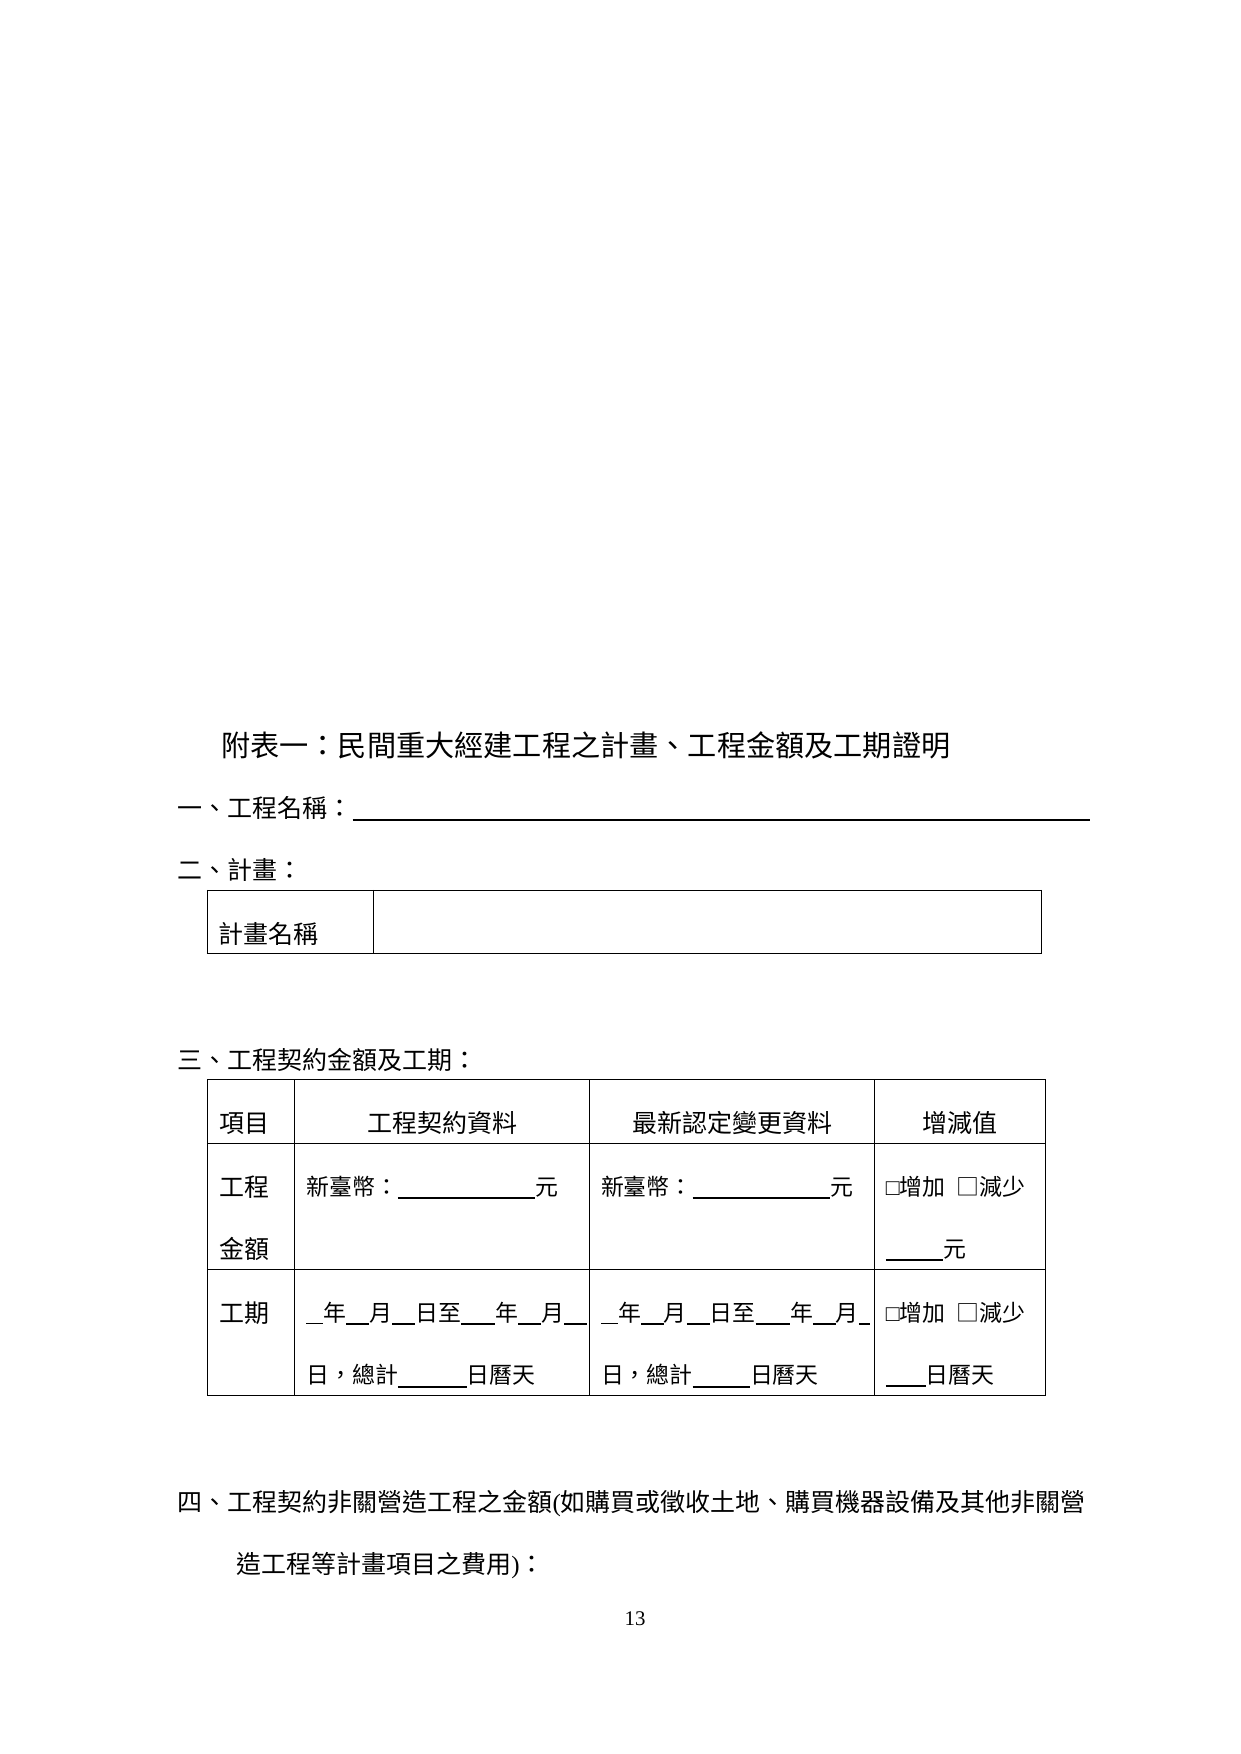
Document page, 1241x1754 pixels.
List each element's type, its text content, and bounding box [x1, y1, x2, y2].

table_cell □增加 □減少 日曆天 [875, 1270, 1045, 1395]
text 四、工程契約非關營造工程之金額(如購買或徵收土地、購買機器設備及其他非關營造工程等計畫項目之費用)： [177, 1458, 1092, 1583]
text 三、工程契約金額及工期： [177, 1017, 1092, 1079]
table_cell 工程 金額 [208, 1144, 294, 1269]
text 二、計畫： [177, 827, 1092, 890]
table_cell 年 月 日至 年 月 日，總計 日曆天 [590, 1270, 874, 1395]
table_header [374, 891, 1041, 953]
table_header 計畫名稱 [208, 891, 373, 953]
table_header 項目 [208, 1080, 294, 1143]
table_cell □增加 □減少 元 [875, 1144, 1045, 1269]
table_header 工程契約資料 [295, 1080, 589, 1143]
table_cell 新臺幣： 元 [295, 1144, 589, 1269]
table_cell 年 月 日至 年 月 日，總計 日曆天 [295, 1270, 589, 1395]
table_cell 工期 [208, 1270, 294, 1395]
text 一、工程名稱： [177, 765, 1092, 827]
table_header 增減值 [875, 1080, 1045, 1143]
table_cell 新臺幣： 元 [590, 1144, 874, 1269]
table_header 最新認定變更資料 [590, 1080, 874, 1143]
text 附表一：民間重大經建工程之計畫、工程金額及工期證明 [177, 722, 1092, 765]
